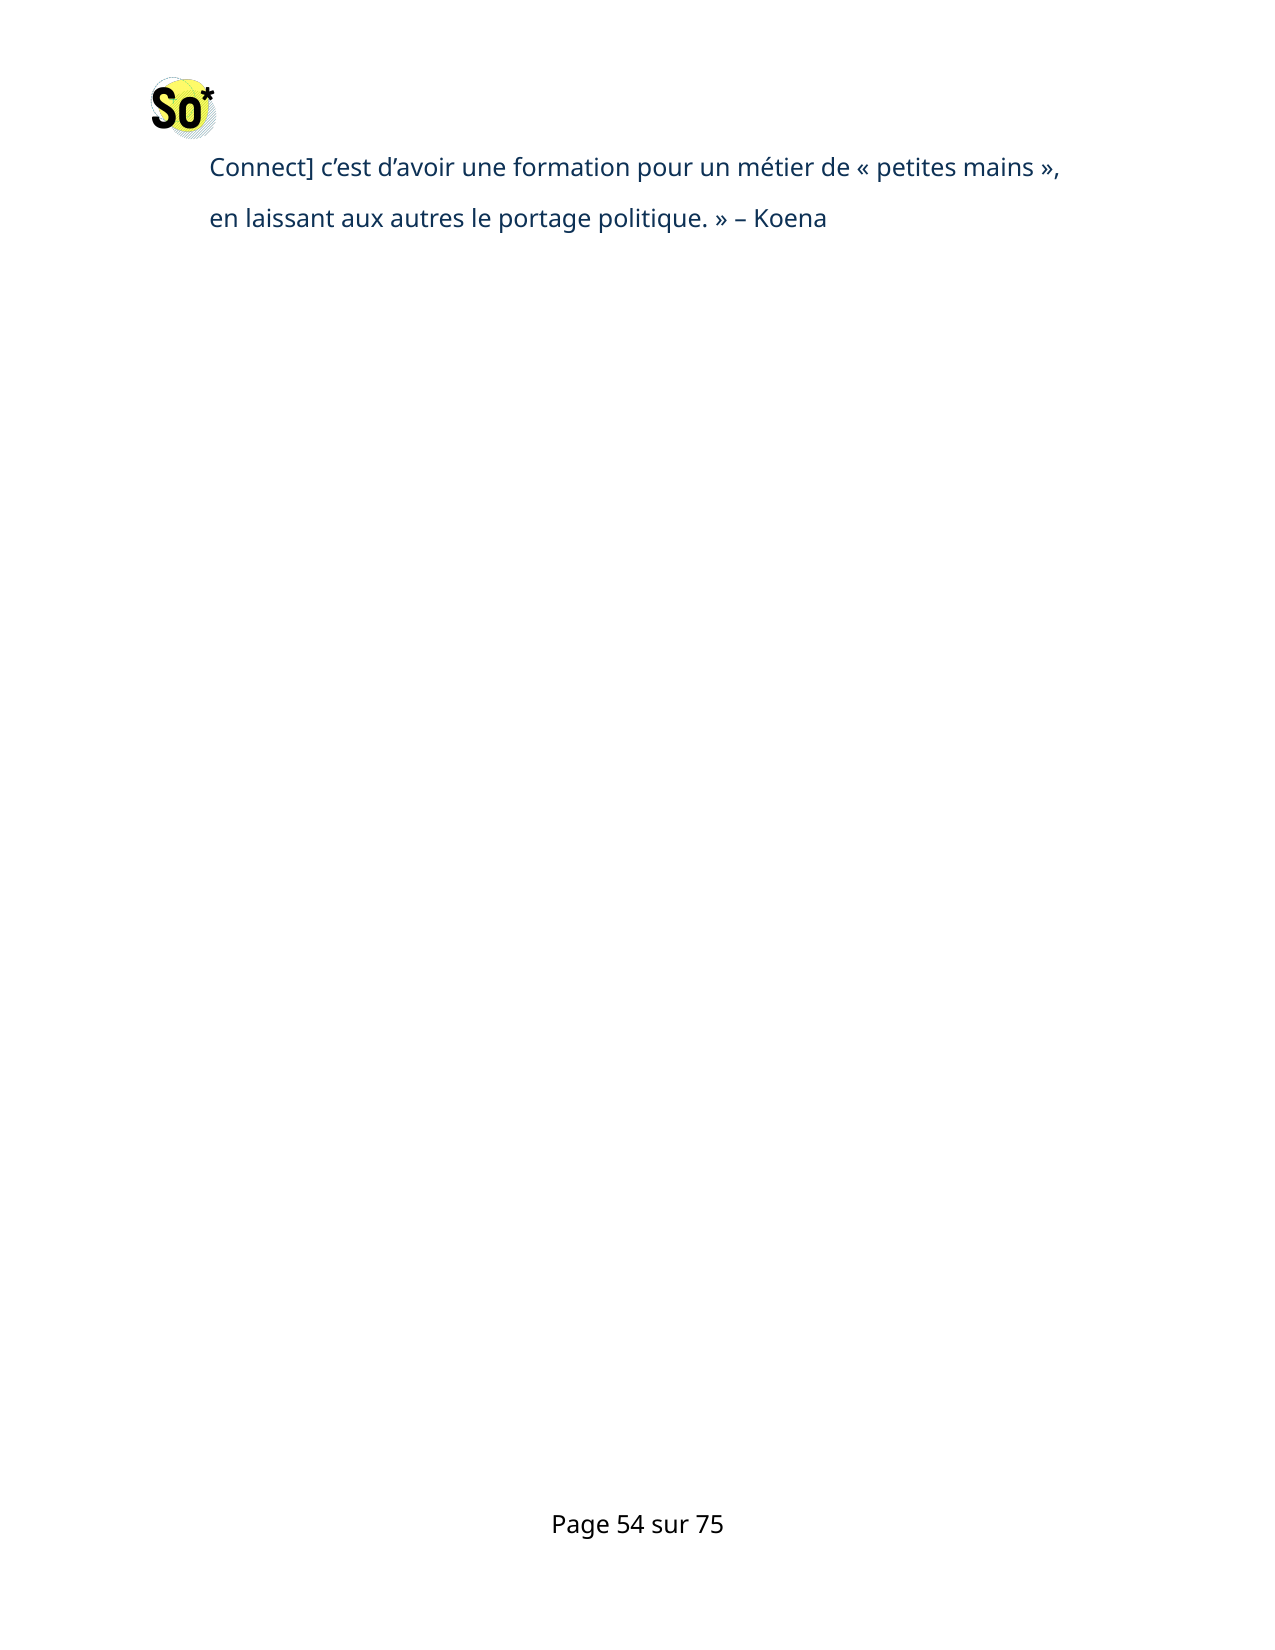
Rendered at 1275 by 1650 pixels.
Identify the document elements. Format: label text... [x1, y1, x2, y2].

text Connect] c’est d’avoir une formation pour un métier de « petites mains », en laissant aux autres le portage politique. » – Koena [209, 150, 1066, 235]
picture [150, 75, 217, 142]
